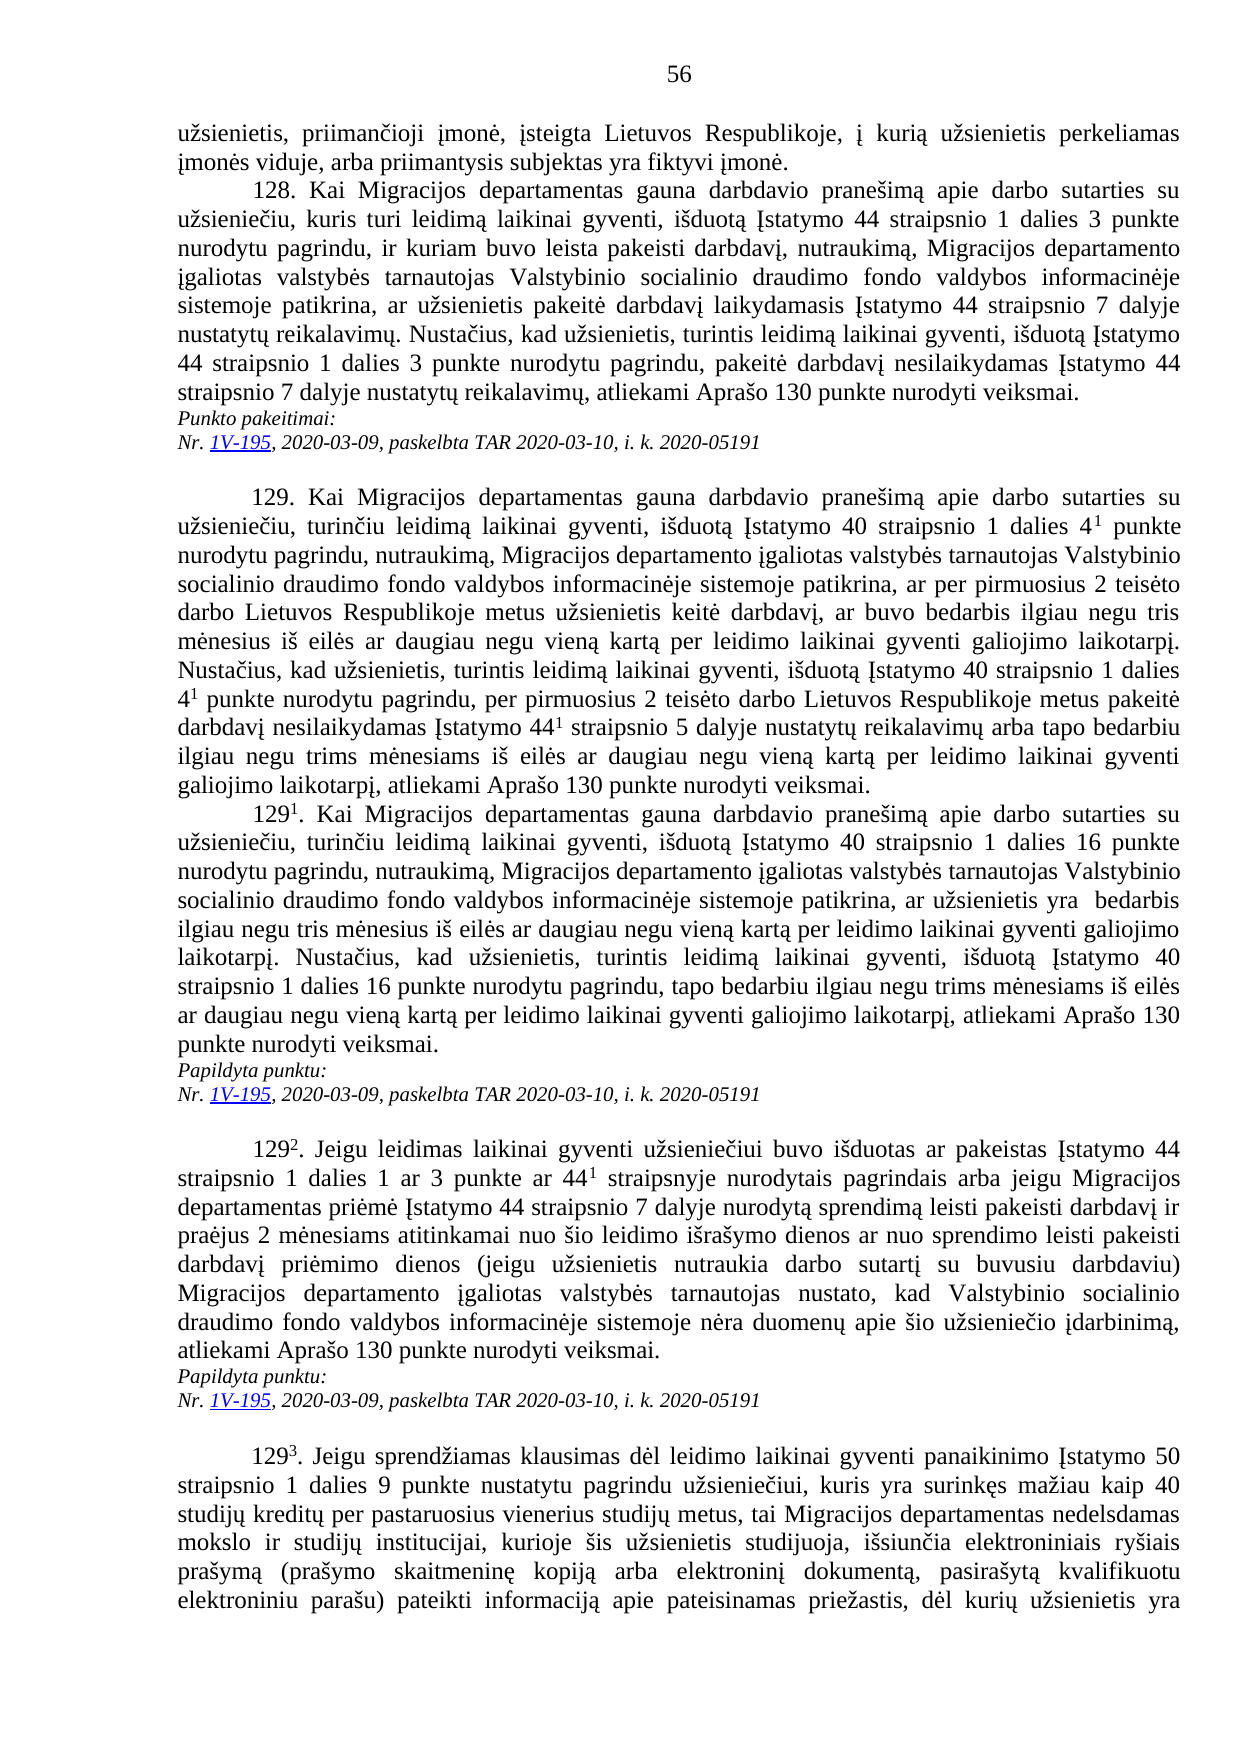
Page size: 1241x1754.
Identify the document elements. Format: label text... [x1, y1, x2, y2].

text Punkto pakeitimai: [177, 406, 1181, 430]
text 1291. Kai Migracijos departamentas gauna darbdavio pranešimą apie darbo sutarties su užsieniečiu, turinčiu leidimą laikinai gyventi, išduotą Įstatymo 40 straipsnio 1 dalies 16 punkte nurodytu pagrindu, nutraukimą, Migracijos departamento įgaliotas valstybės tarnautojas Valstybinio socialinio draudimo fondo valdybos informacinėje sistemoje patikrina, ar užsienietis yra bedarbis ilgiau negu tris mėnesius iš eilės ar daugiau negu vieną kartą per leidimo laikinai gyventi galiojimo laikotarpį. Nustačius, kad užsienietis, turintis leidimą laikinai gyventi, išduotą Įstatymo 40 straipsnio 1 dalies 16 punkte nurodytu pagrindu, tapo bedarbiu ilgiau negu trims mėnesiams iš eilės ar daugiau negu vieną kartą per leidimo laikinai gyventi galiojimo laikotarpį, atliekami Aprašo 130 punkte nurodyti veiksmai. [177, 799, 1181, 1057]
text užsienietis, priimančioji įmonė, įsteigta Lietuvos Respublikoje, į kurią užsienietis perkeliamas įmonės viduje, arba priimantysis subjektas yra fiktyvi įmonė. [177, 118, 1181, 176]
text Nr. 1V-195, 2020-03-09, paskelbta TAR 2020-03-10, i. k. 2020-05191 [177, 430, 1181, 454]
text 1293. Jeigu sprendžiamas klausimas dėl leidimo laikinai gyventi panaikinimo Įstatymo 50 straipsnio 1 dalies 9 punkte nustatytu pagrindu užsieniečiui, kuris yra surinkęs mažiau kaip 40 studijų kreditų per pastaruosius vienerius studijų metus, tai Migracijos departamentas nedelsdamas mokslo ir studijų institucijai, kurioje šis užsienietis studijuoja, išsiunčia elektroniniais ryšiais prašymą (prašymo skaitmeninę kopiją arba elektroninį dokumentą, pasirašytą kvalifikuotu elektroniniu parašu) pateikti informaciją apie pateisinamas priežastis, dėl kurių užsienietis yra [177, 1441, 1181, 1614]
text 1292. Jeigu leidimas laikinai gyventi užsieniečiui buvo išduotas ar pakeistas Įstatymo 44 straipsnio 1 dalies 1 ar 3 punkte ar 441 straipsnyje nurodytais pagrindais arba jeigu Migracijos departamentas priėmė Įstatymo 44 straipsnio 7 dalyje nurodytą sprendimą leisti pakeisti darbdavį ir praėjus 2 mėnesiams atitinkamai nuo šio leidimo išrašymo dienos ar nuo sprendimo leisti pakeisti darbdavį priėmimo dienos (jeigu užsienietis nutraukia darbo sutartį su buvusiu darbdaviu) Migracijos departamento įgaliotas valstybės tarnautojas nustato, kad Valstybinio socialinio draudimo fondo valdybos informacinėje sistemoje nėra duomenų apie šio užsieniečio įdarbinimą, atliekami Aprašo 130 punkte nurodyti veiksmai. [177, 1134, 1181, 1364]
text Nr. 1V-195, 2020-03-09, paskelbta TAR 2020-03-10, i. k. 2020-05191 [177, 1082, 1181, 1106]
text 129. Kai Migracijos departamentas gauna darbdavio pranešimą apie darbo sutarties su užsieniečiu, turinčiu leidimą laikinai gyventi, išduotą Įstatymo 40 straipsnio 1 dalies 41 punkte nurodytu pagrindu, nutraukimą, Migracijos departamento įgaliotas valstybės tarnautojas Valstybinio socialinio draudimo fondo valdybos informacinėje sistemoje patikrina, ar per pirmuosius 2 teisėto darbo Lietuvos Respublikoje metus užsienietis keitė darbdavį, ar buvo bedarbis ilgiau negu tris mėnesius iš eilės ar daugiau negu vieną kartą per leidimo laikinai gyventi galiojimo laikotarpį. Nustačius, kad užsienietis, turintis leidimą laikinai gyventi, išduotą Įstatymo 40 straipsnio 1 dalies 41 punkte nurodytu pagrindu, per pirmuosius 2 teisėto darbo Lietuvos Respublikoje metus pakeitė darbdavį nesilaikydamas Įstatymo 441 straipsnio 5 dalyje nustatytų reikalavimų arba tapo bedarbiu ilgiau negu trims mėnesiams iš eilės ar daugiau negu vieną kartą per leidimo laikinai gyventi galiojimo laikotarpį, atliekami Aprašo 130 punkte nurodyti veiksmai. [177, 482, 1181, 799]
text Nr. 1V-195, 2020-03-09, paskelbta TAR 2020-03-10, i. k. 2020-05191 [177, 1388, 1181, 1412]
text Papildyta punktu: [177, 1057, 1181, 1082]
text Papildyta punktu: [177, 1364, 1181, 1388]
text 128. Kai Migracijos departamentas gauna darbdavio pranešimą apie darbo sutarties su užsieniečiu, kuris turi leidimą laikinai gyventi, išduotą Įstatymo 44 straipsnio 1 dalies 3 punkte nurodytu pagrindu, ir kuriam buvo leista pakeisti darbdavį, nutraukimą, Migracijos departamento įgaliotas valstybės tarnautojas Valstybinio socialinio draudimo fondo valdybos informacinėje sistemoje patikrina, ar užsienietis pakeitė darbdavį laikydamasis Įstatymo 44 straipsnio 7 dalyje nustatytų reikalavimų. Nustačius, kad užsienietis, turintis leidimą laikinai gyventi, išduotą Įstatymo 44 straipsnio 1 dalies 3 punkte nurodytu pagrindu, pakeitė darbdavį nesilaikydamas Įstatymo 44 straipsnio 7 dalyje nustatytų reikalavimų, atliekami Aprašo 130 punkte nurodyti veiksmai. [177, 176, 1181, 406]
